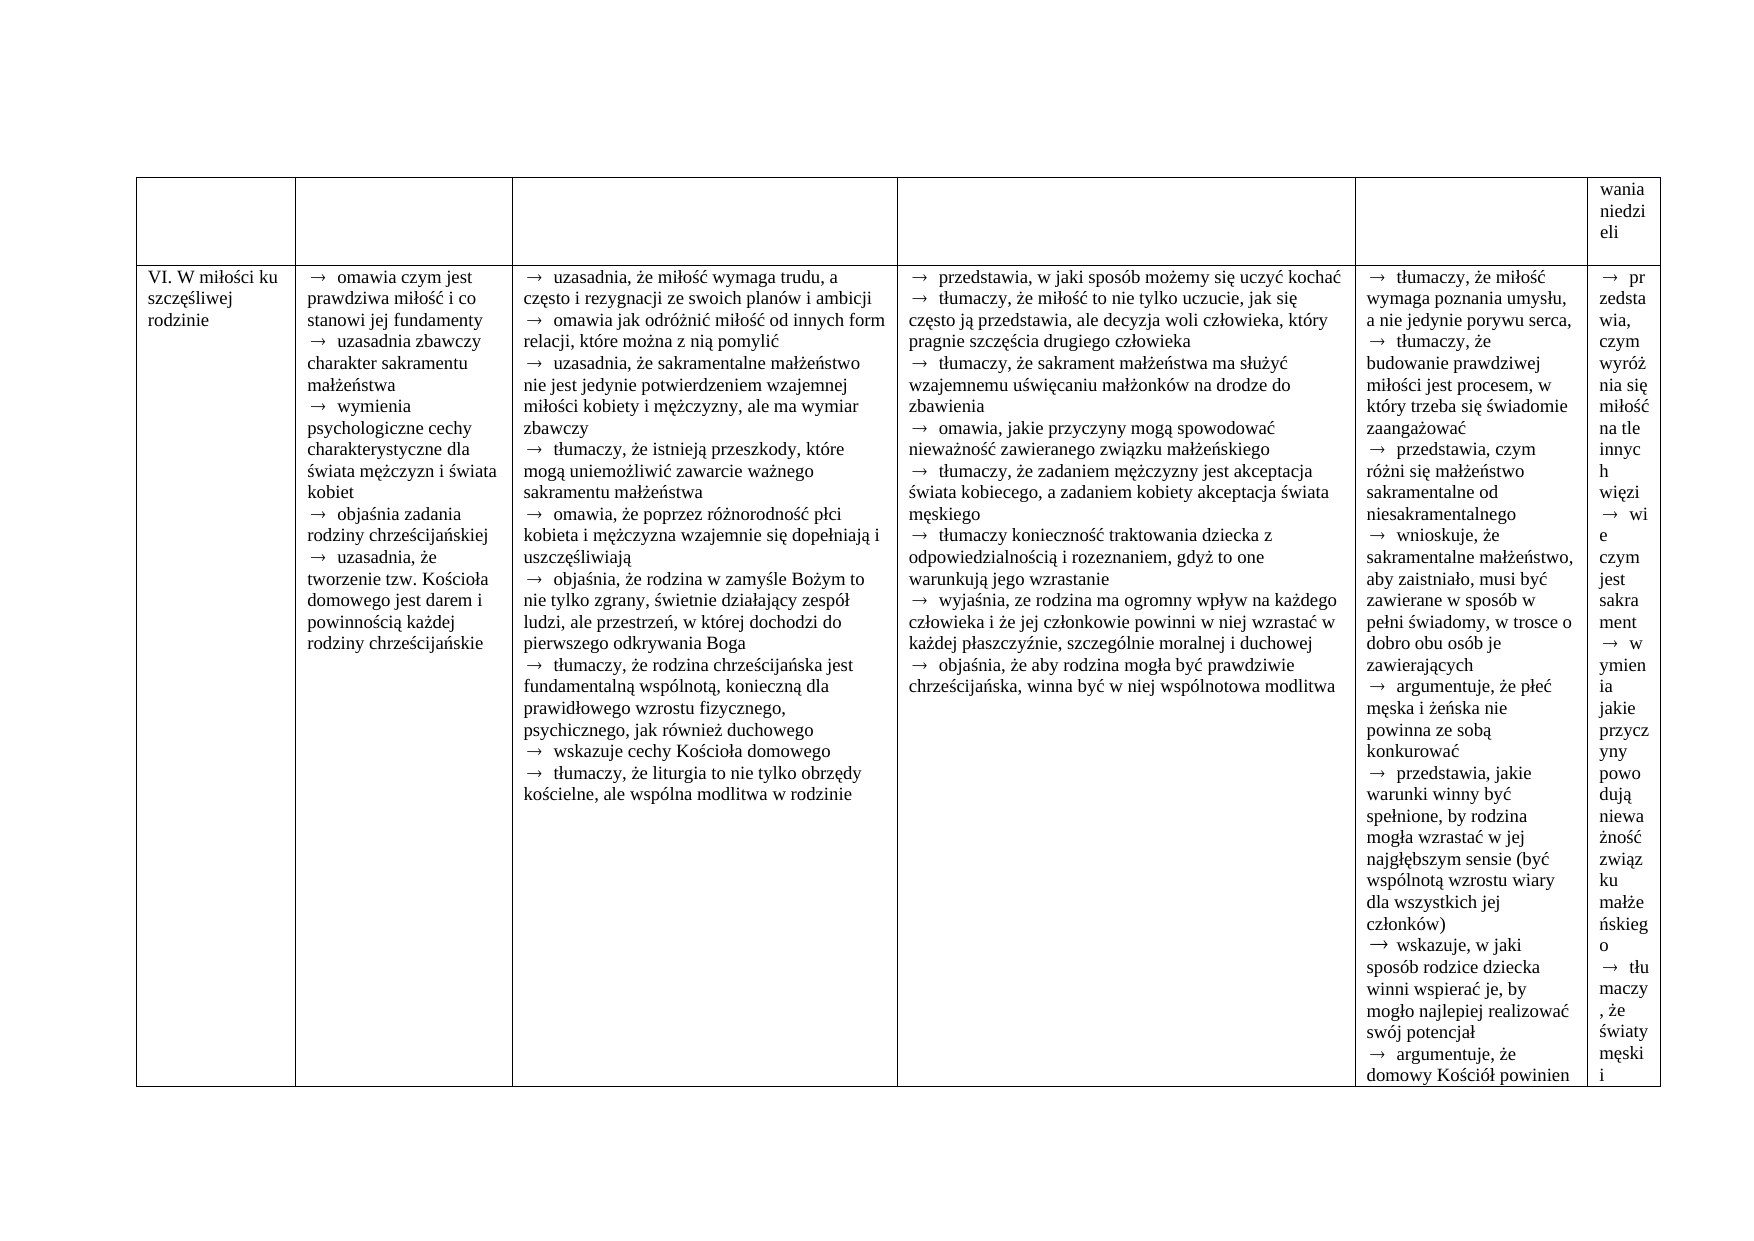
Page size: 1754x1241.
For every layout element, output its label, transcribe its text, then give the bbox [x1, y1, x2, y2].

table_cell przedstawia, czym wyróżnia się miłość na tle innych więzi wie czym jest sakrament wymienia jakie przyczyny powodują nieważność związku małżeńskiego tłumaczy, że światy męski i [1588, 266, 1660, 1086]
table_cell tłumaczy, że miłość wymaga poznania umysłu, a nie jedynie porywu serca, tłumaczy, że budowanie prawdziwej miłości jest procesem, w który trzeba się świadomie zaangażować przedstawia, czym różni się małżeństwo sakramentalne od niesakramentalnego wnioskuje, że sakramentalne małżeństwo, aby zaistniało, musi być zawierane w sposób w pełni świadomy, w trosce o dobro obu osób je zawierających argumentuje, że płeć męska i żeńska nie powinna ze sobą konkurować przedstawia, jakie warunki winny być spełnione, by rodzina mogła wzrastać w jej najgłębszym sensie (być wspólnotą wzrostu wiary dla wszystkich jej członków) wskazuje, w jaki sposób rodzice dziecka winni wspierać je, by mogło najlepiej realizować swój potencjał argumentuje, że domowy Kościół powinien [1356, 266, 1587, 1086]
table_cell [1356, 178, 1587, 264]
table_cell [137, 178, 295, 264]
table_cell [296, 178, 512, 264]
table_cell uzasadnia, że miłość wymaga trudu, a często i rezygnacji ze swoich planów i ambicji omawia jak odróżnić miłość od innych form relacji, które można z nią pomylić uzasadnia, że sakramentalne małżeństwo nie jest jedynie potwierdzeniem wzajemnej miłości kobiety i mężczyzny, ale ma wymiar zbawczy tłumaczy, że istnieją przeszkody, które mogą uniemożliwić zawarcie ważnego sakramentu małżeństwa omawia, że poprzez różnorodność płci kobieta i mężczyzna wzajemnie się dopełniają i uszczęśliwiają objaśnia, że rodzina w zamyśle Bożym to nie tylko zgrany, świetnie działający zespół ludzi, ale przestrzeń, w której dochodzi do pierwszego odkrywania Boga tłumaczy, że rodzina chrześcijańska jest fundamentalną wspólnotą, konieczną dla prawidłowego wzrostu fizycznego, psychicznego, jak również duchowego wskazuje cechy Kościoła domowego tłumaczy, że liturgia to nie tylko obrzędy kościelne, ale wspólna modlitwa w rodzinie [513, 266, 897, 1086]
table_cell VI. W miłości ku szczęśliwej rodzinie [137, 266, 295, 1086]
table_cell [898, 178, 1355, 264]
table_cell omawia czym jest prawdziwa miłość i co stanowi jej fundamenty uzasadnia zbawczy charakter sakramentu małżeństwa wymienia psychologiczne cechy charakterystyczne dla świata mężczyzn i świata kobiet objaśnia zadania rodziny chrześcijańskiej uzasadnia, że tworzenie tzw. Kościoła domowego jest darem i powinnością każdej rodziny chrześcijańskie [296, 266, 512, 1086]
table_cell wania niedzieli [1588, 178, 1660, 264]
table_cell przedstawia, w jaki sposób możemy się uczyć kochać tłumaczy, że miłość to nie tylko uczucie, jak się często ją przedstawia, ale decyzja woli człowieka, który pragnie szczęścia drugiego człowieka tłumaczy, że sakrament małżeństwa ma służyć wzajemnemu uświęcaniu małżonków na drodze do zbawienia omawia, jakie przyczyny mogą spowodować nieważność zawieranego związku małżeńskiego tłumaczy, że zadaniem mężczyzny jest akceptacja świata kobiecego, a zadaniem kobiety akceptacja świata męskiego tłumaczy konieczność traktowania dziecka z odpowiedzialnością i rozeznaniem, gdyż to one warunkują jego wzrastanie wyjaśnia, ze rodzina ma ogromny wpływ na każdego człowieka i że jej członkowie powinni w niej wzrastać w każdej płaszczyźnie, szczególnie moralnej i duchowej objaśnia, że aby rodzina mogła być prawdziwie chrześcijańska, winna być w niej wspólnotowa modlitwa [898, 266, 1355, 1086]
table_cell [513, 178, 897, 264]
